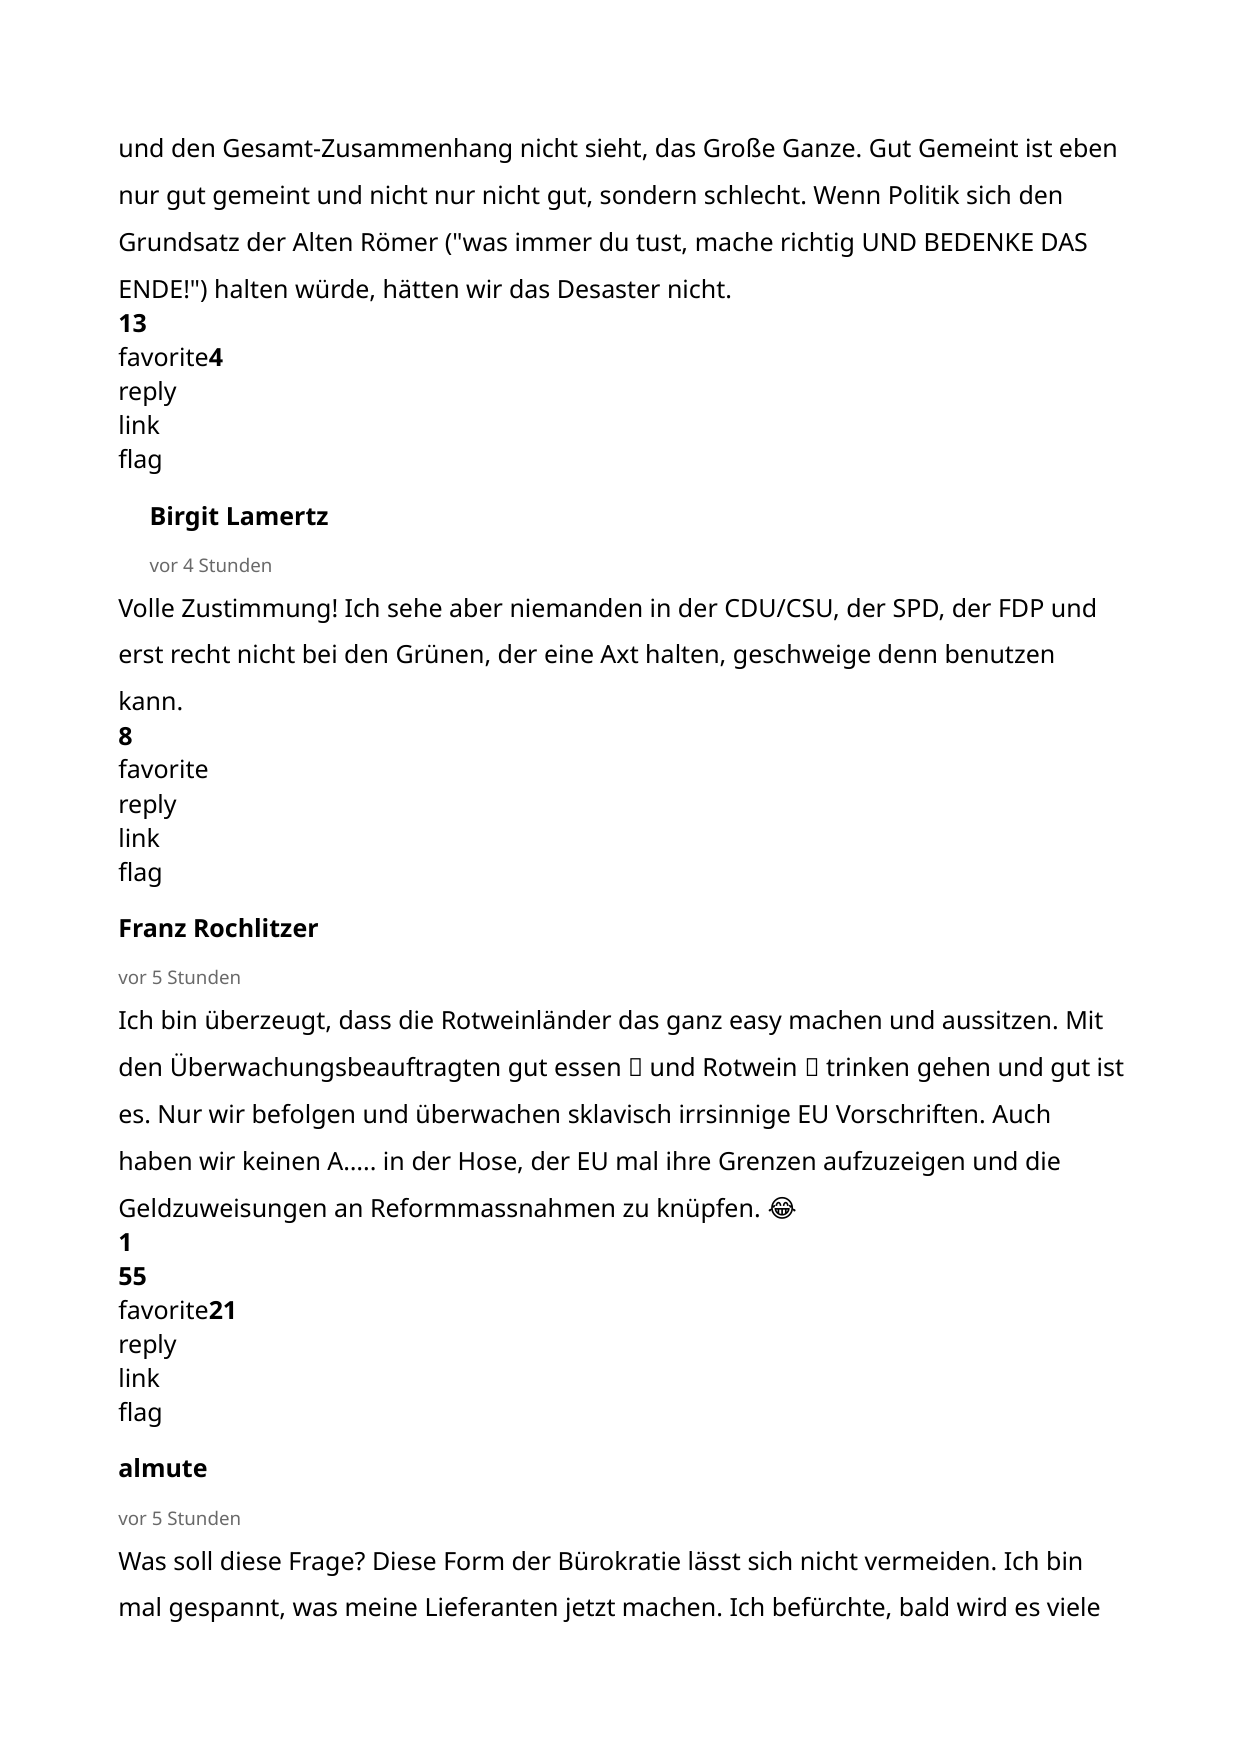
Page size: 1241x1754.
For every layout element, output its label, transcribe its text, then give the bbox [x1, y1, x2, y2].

text link [118, 408, 1122, 442]
text flag [118, 442, 1122, 476]
text Birgit Lamertz [149, 492, 1114, 532]
text vor 4 Stunden [149, 548, 1122, 577]
text Ich bin überzeugt, dass die Rotweinländer das ganz easy machen und aussitzen. Mit den Überwachungsbeauftragten gut essen 🥘 und Rotwein 🍷 trinken gehen und gut ist es. Nur wir befolgen und überwachen sklavisch irrsinnige EU Vorschriften. Auch haben wir keinen A….. in der Hose, der EU mal ihre Grenzen aufzuzeigen und die Geldzuweisungen an Reformmassnahmen zu knüpfen. 😂🍷🍷 [118, 990, 1122, 1224]
text und den Gesamt-Zusammenhang nicht sieht, das Große Ganze. Gut Gemeint ist eben nur gut gemeint und nicht nur nicht gut, sondern schlecht. Wenn Politik sich den Grundsatz der Alten Römer ("was immer du tust, mache richtig UND BEDENKE DAS ENDE!") halten würde, hätten wir das Desaster nicht. [118, 118, 1122, 306]
text 1 [118, 1224, 1122, 1258]
text link [118, 1361, 1122, 1395]
text vor 5 Stunden [118, 960, 1122, 990]
text favorite [118, 752, 1122, 786]
text favorite4 [118, 340, 1122, 374]
text reply [118, 374, 1122, 408]
text flag [118, 1395, 1122, 1429]
text favorite21 [118, 1292, 1122, 1327]
text 55 [118, 1258, 1122, 1292]
text link [118, 820, 1122, 854]
text Volle Zustimmung! Ich sehe aber niemanden in der CDU/CSU, der SPD, der FDP und erst recht nicht bei den Grünen, der eine Axt halten, geschweige denn benutzen kann. [118, 577, 1122, 718]
text Was soll diese Frage? Diese Form der Bürokratie lässt sich nicht vermeiden. Ich bin mal gespannt, was meine Lieferanten jetzt machen. Ich befürchte, bald wird es viele [118, 1530, 1122, 1624]
text flag [118, 854, 1122, 888]
text 8 [118, 718, 1122, 752]
text Franz Rochlitzer [118, 904, 1114, 945]
text 13 [118, 306, 1122, 340]
text reply [118, 786, 1122, 820]
text reply [118, 1327, 1122, 1361]
text almute [118, 1444, 1114, 1485]
text vor 5 Stunden [118, 1501, 1122, 1530]
